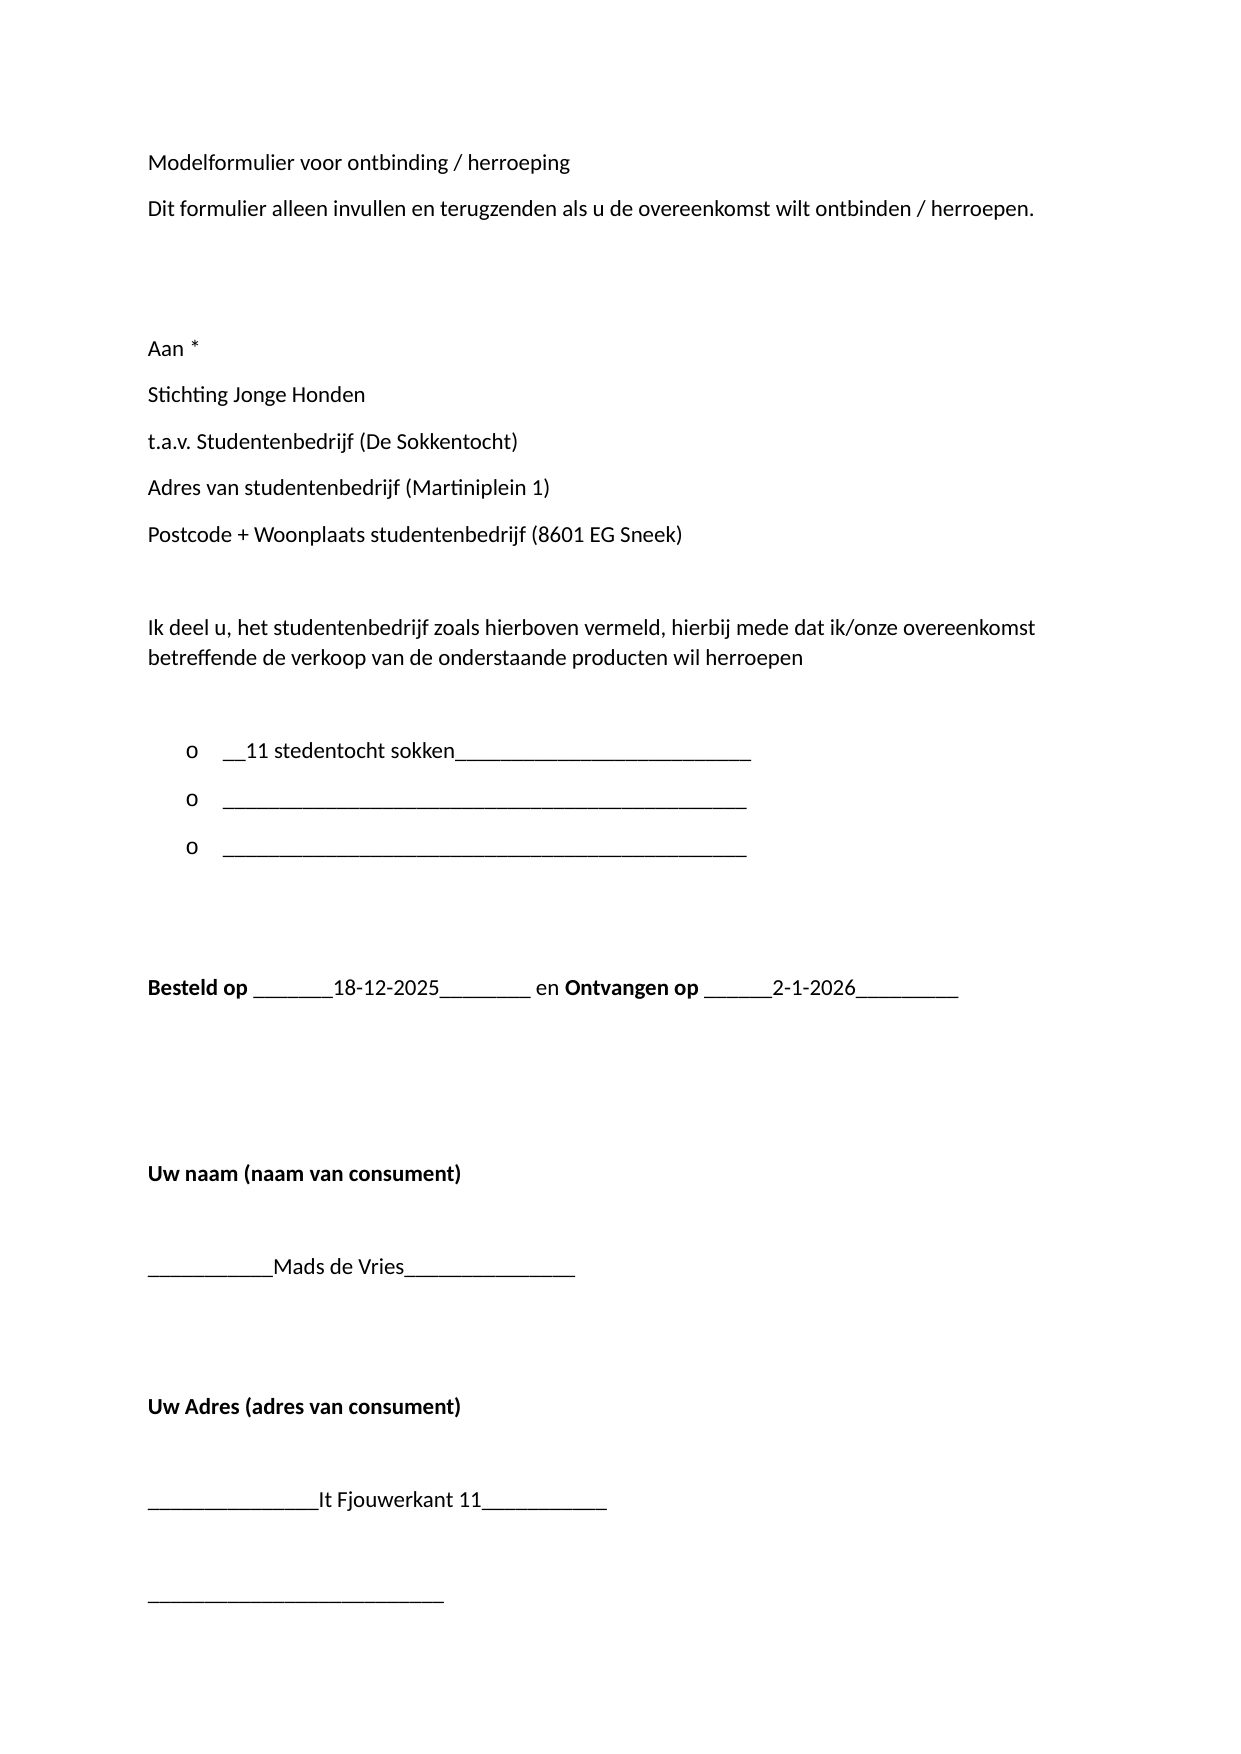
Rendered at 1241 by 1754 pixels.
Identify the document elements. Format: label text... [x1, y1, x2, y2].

text Postcode + Woonplaats studentenbedrijf (8601 EG Sneek) [148, 520, 1093, 548]
text Ik deel u, het studentenbedrijf zoals hierboven vermeld, hierbij mede dat ik/onze overeenkomst betreffende de verkoop van de onderstaande producten wil herroepen [148, 613, 1093, 671]
text Stichting Jonge Honden [148, 380, 1093, 408]
text Uw Adres (adres van consument) [148, 1392, 1093, 1420]
text t.a.v. Studentenbedrijf (De Sokkentocht) [148, 427, 1093, 455]
text Modelformulier voor ontbinding / herroeping [148, 148, 1093, 176]
text Dit formulier alleen invullen en terugzenden als u de overeenkomst wilt ontbinden / herroepen. [148, 194, 1093, 222]
text Adres van studentenbedrijf (Martiniplein 1) [148, 473, 1093, 502]
text Uw naam (naam van consument) [148, 1159, 1093, 1187]
text __________________________ [148, 1578, 1093, 1606]
text Besteld op _______18-12-2025________ en Ontvangen op ______2-1-2026_________ [148, 973, 1093, 1001]
list __11 stedentocht sokken__________________________ [185, 736, 1093, 765]
list ______________________________________________ [185, 784, 1093, 813]
list ______________________________________________ [185, 832, 1093, 861]
text ___________Mads de Vries_______________ [148, 1252, 1093, 1280]
text Aan * [148, 334, 1093, 362]
text _______________It Fjouwerkant 11___________ [148, 1485, 1093, 1513]
